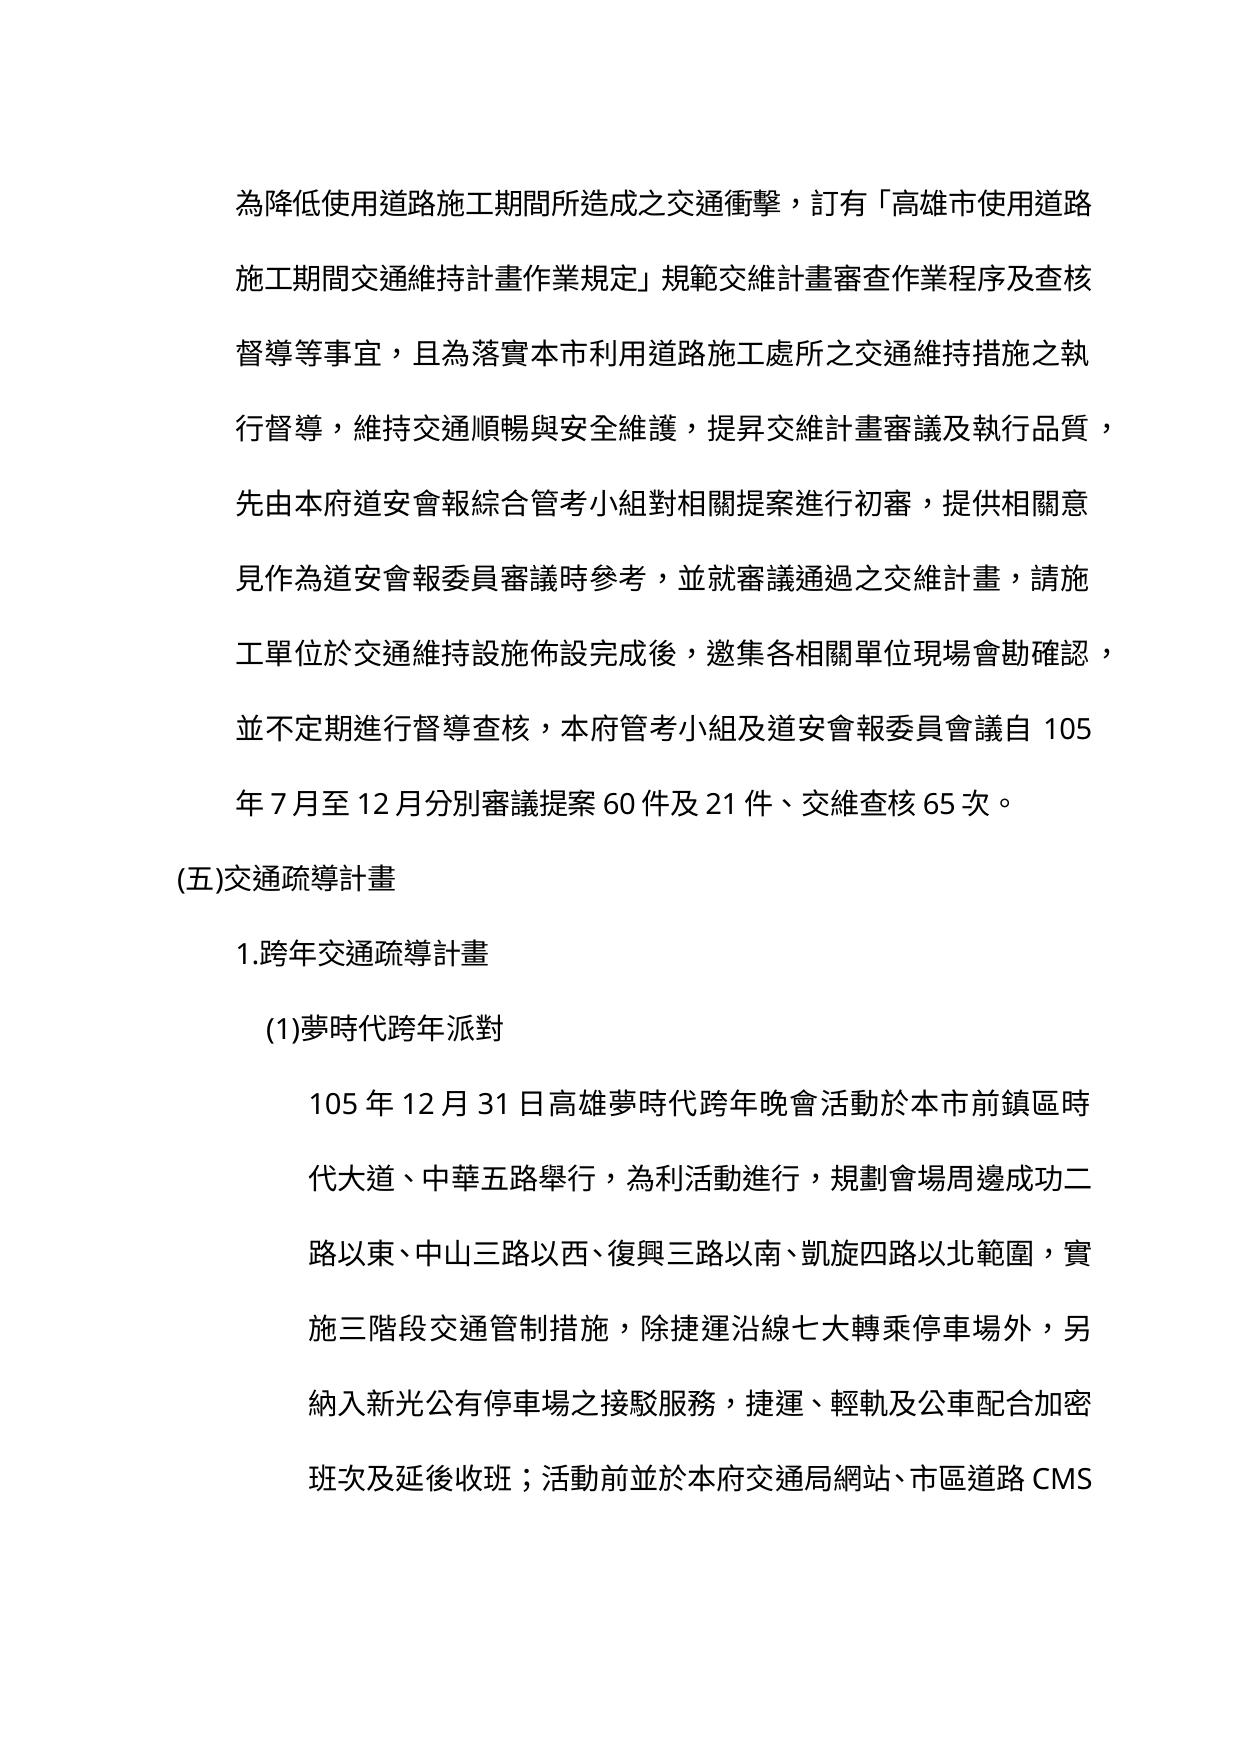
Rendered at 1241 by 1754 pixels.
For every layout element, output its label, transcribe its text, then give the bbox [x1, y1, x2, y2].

text 105年12月31日高雄夢時代跨年晚會活動於本市前鎮區時代大道、中華五路舉行，為利活動進行，規劃會場周邊成功二路以東、中山三路以西、復興三路以南、凱旋四路以北範圍，實施三階段交通管制措施，除捷運沿線七大轉乘停車場外，另納入新光公有停車場之接駁服務，捷運、輕軌及公車配合加密班次及延後收班；活動前並於本府交通局網站、市區道路CMS及警廣發布相關交通管制訊息，當日周邊道路車流尚稱順暢，活動結束後於106年1月1日凌晨1時完成疏散。 [308, 1064, 1092, 1514]
text 為降低使用道路施工期間所造成之交通衝擊，訂有「高雄市使用道路施工期間交通維持計畫作業規定」規範交維計畫審查作業程序及查核督導等事宜，且為落實本市利用道路施工處所之交通維持措施之執行督導，維持交通順暢與安全維護，提昇交維計畫審議及執行品質，先由本府道安會報綜合管考小組對相關提案進行初審，提供相關意見作為道安會報委員審議時參考，並就審議通過之交維計畫，請施工單位於交通維持設施佈設完成後，邀集各相關單位現場會勘確認，並不定期進行督導查核，本府管考小組及道安會報委員會議自105年7月至12月分別審議提案60件及21件、交維查核65次。 [235, 164, 1092, 839]
text 1.跨年交通疏導計畫 [235, 914, 1092, 989]
text (五)交通疏導計畫 [177, 839, 1092, 914]
text (1)夢時代跨年派對 [266, 989, 1092, 1064]
